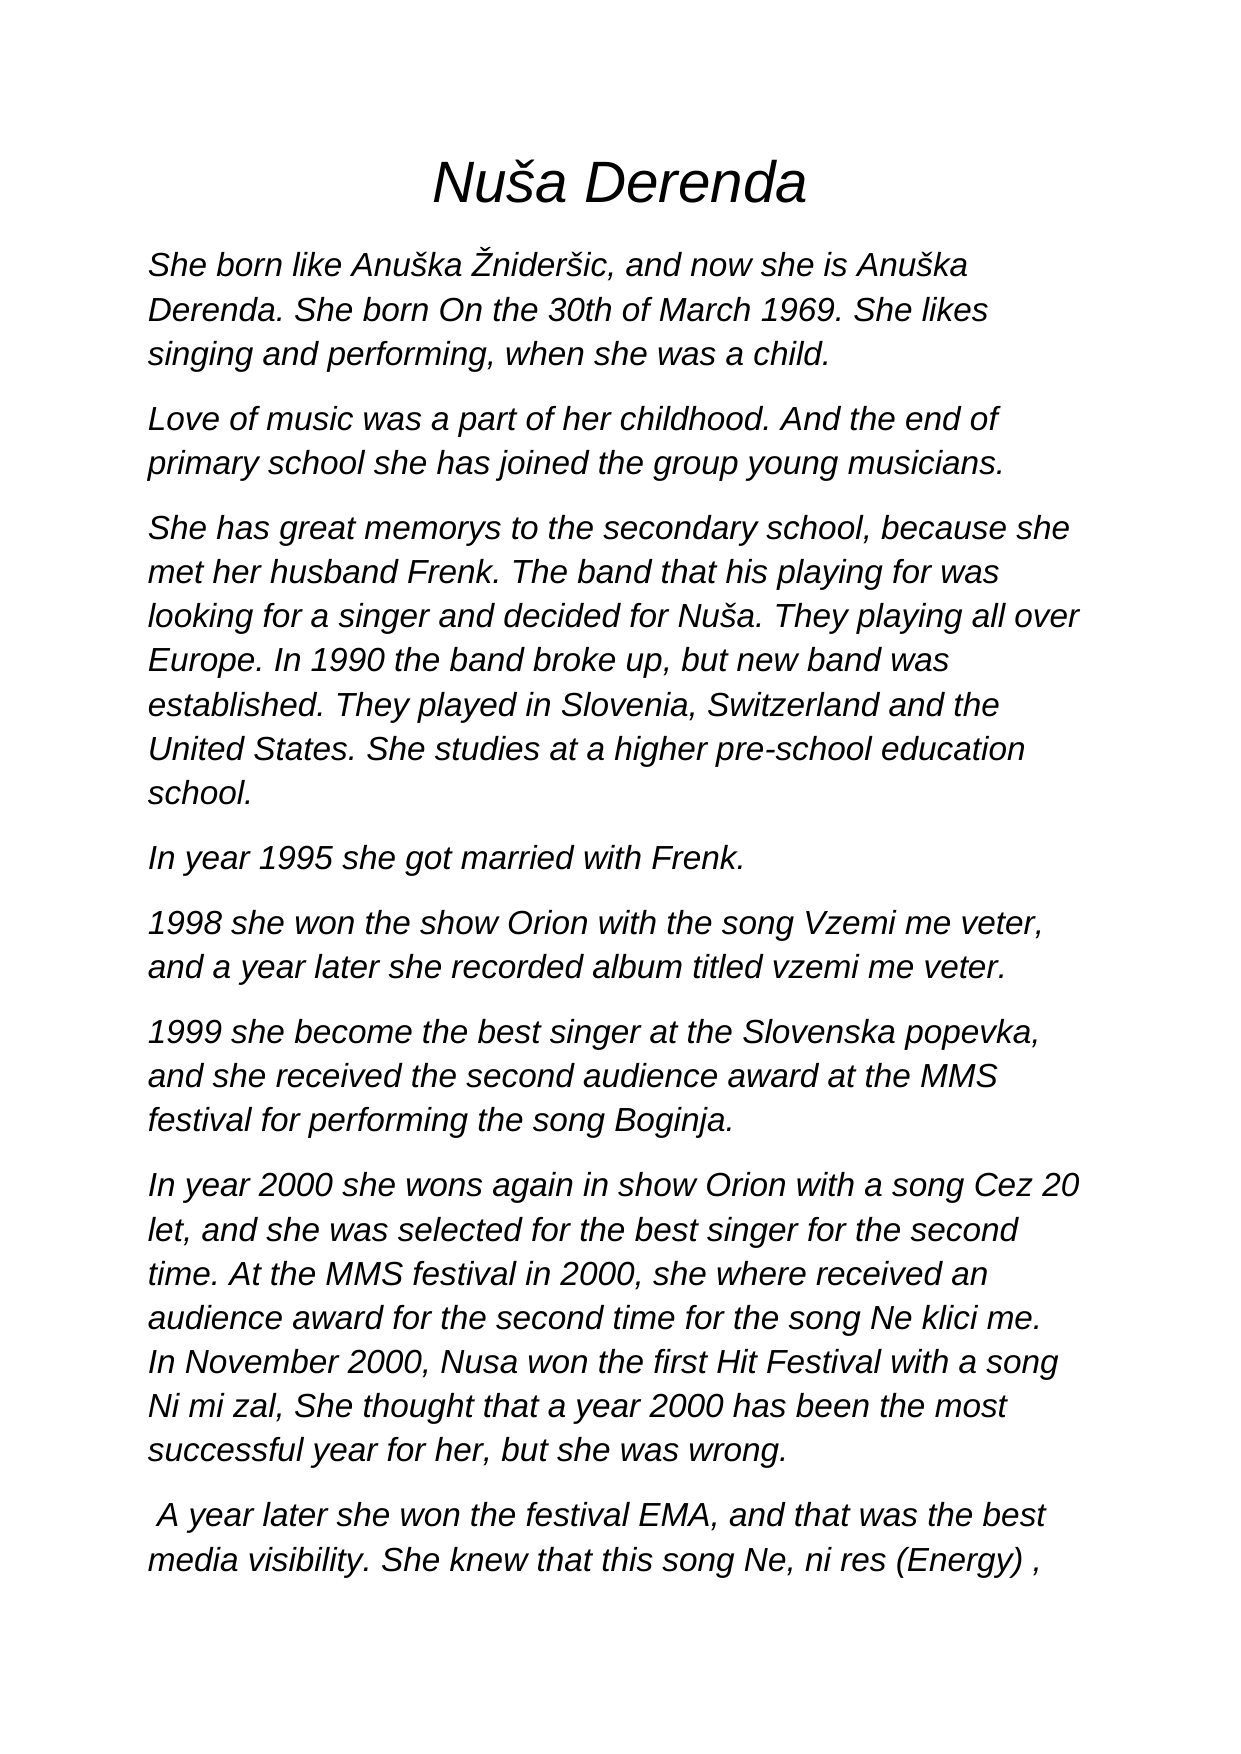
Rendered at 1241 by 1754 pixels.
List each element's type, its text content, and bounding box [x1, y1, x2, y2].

text 1999 she become the best singer at the Slovenska popevka, and she received the second audience award at the MMS festival for performing the song Boginja. [148, 1012, 1093, 1139]
text Nuša Derenda [148, 148, 1093, 215]
text Love of music was a part of her childhood. And the end of primary school she has joined the group young musicians. [148, 399, 1093, 481]
text She has great memorys to the secondary school, because she met her husband Frenk. The band that his playing for was looking for a singer and decided for Nuša. They playing all over Europe. In 1990 the band broke up, but new band was established. They played in Slovenia, Switzerland and the United States. She studies at a higher pre-school education school. [148, 508, 1093, 811]
text In year 2000 she wons again in show Orion with a song Cez 20 let, and she was selected for the best singer for the second time. At the MMS festival in 2000, she where received an audience award for the second time for the song Ne klici me. In November 2000, Nusa won the first Hit Festival with a song Ni mi zal, She thought that a year 2000 has been the most successful year for her, but she was wrong. [148, 1166, 1093, 1469]
text 1998 she won the show Orion with the song Vzemi me veter, and a year later she recorded album titled vzemi me veter. [148, 903, 1093, 986]
text A year later she won the festival EMA, and that was the best media visibility. She knew that this song Ne, ni res (Energy) , [148, 1496, 1093, 1578]
text She born like Anuška Žnideršic, and now she is Anuška Derenda. She born On the 30th of March 1969. She likes singing and performing, when she was a child. [148, 246, 1093, 372]
text In year 1995 she got married with Frenk. [148, 838, 1093, 876]
